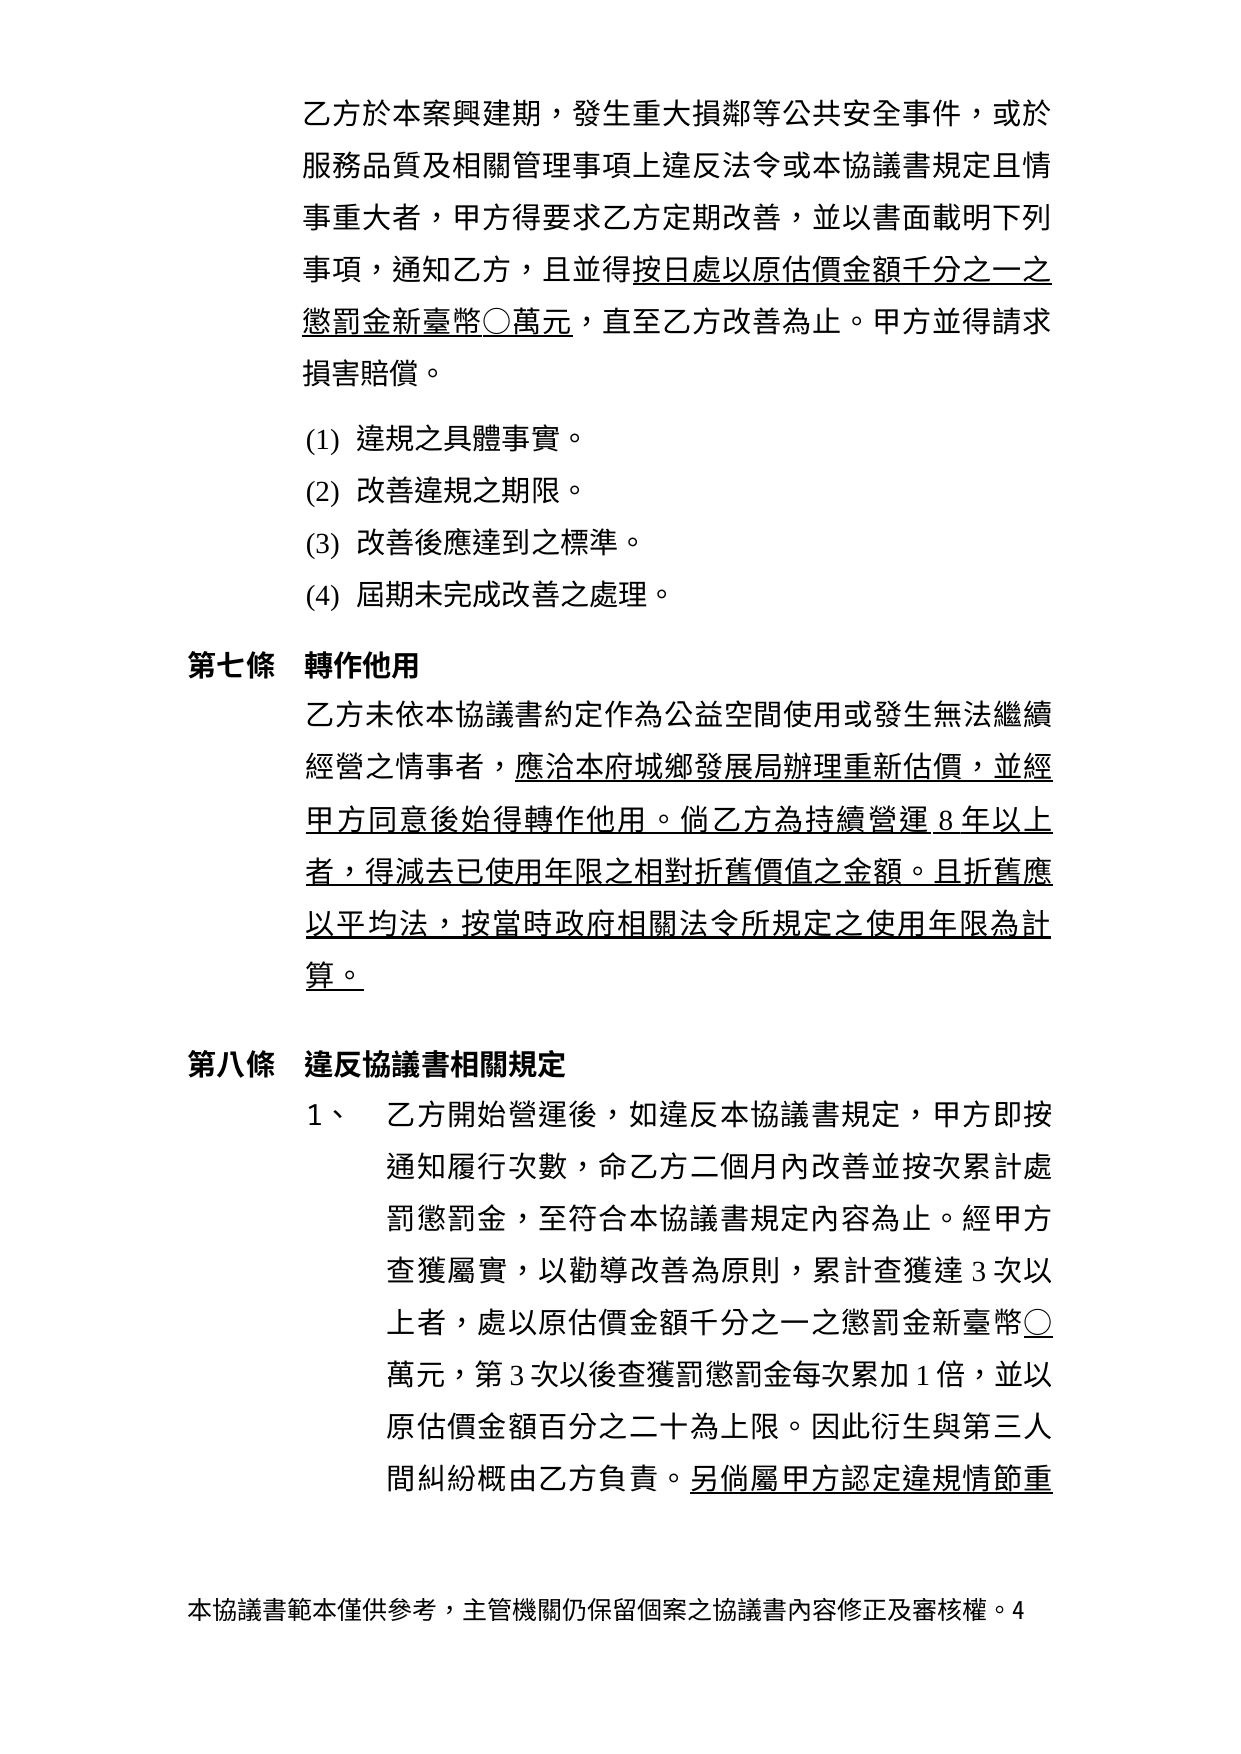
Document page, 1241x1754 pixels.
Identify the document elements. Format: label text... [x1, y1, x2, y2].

list 改善後應達到之標準。 [306, 512, 1053, 564]
text 第八條 違反協議書相關規定 [187, 1021, 1053, 1083]
list 乙方開始營運後，如違反本協議書規定，甲方即按通知履行次數，命乙方二個月內改善並按次累計處罰懲罰金，至符合本協議書規定內容為止。經甲方查獲屬實，以勸導改善為原則，累計查獲達3次以上者，處以原估價金額千分之一之懲罰金新臺幣○萬元，第3次以後查獲罰懲罰金每次累加1倍，並以原估價金額百分之二十為上限。因此衍生與第三人間糾紛概由乙方負責。另倘屬甲方認定違規情節重 [306, 1083, 1053, 1500]
list 違規之具體事實。 [306, 408, 1053, 460]
text 第七條 轉作他用 [187, 622, 1053, 684]
text 以平均法，按當時政府相關法令所規定之使用年限為計算。 [306, 886, 1053, 997]
text 乙方未依本協議書約定作為公益空間使用或發生無法繼續經營之情事者，應洽本府城鄉發展局辦理重新估價，並經甲方同意後始得轉作他用。倘乙方為持續營運8年以上者，得減去已使用年限之相對折舊價值之金額。且折舊應 [306, 684, 1053, 884]
list 改善違規之期限。 [306, 460, 1053, 512]
list 屆期未完成改善之處理。 [306, 564, 1053, 616]
text 乙方於本案興建期，發生重大損鄰等公共安全事件，或於服務品質及相關管理事項上違反法令或本協議書規定且情事重大者，甲方得要求乙方定期改善，並以書面載明下列事項，通知乙方，且並得按日處以原估價金額千分之一之懲罰金新臺幣○萬元，直至乙方改善為止。甲方並得請求損害賠償。 [302, 83, 1053, 395]
